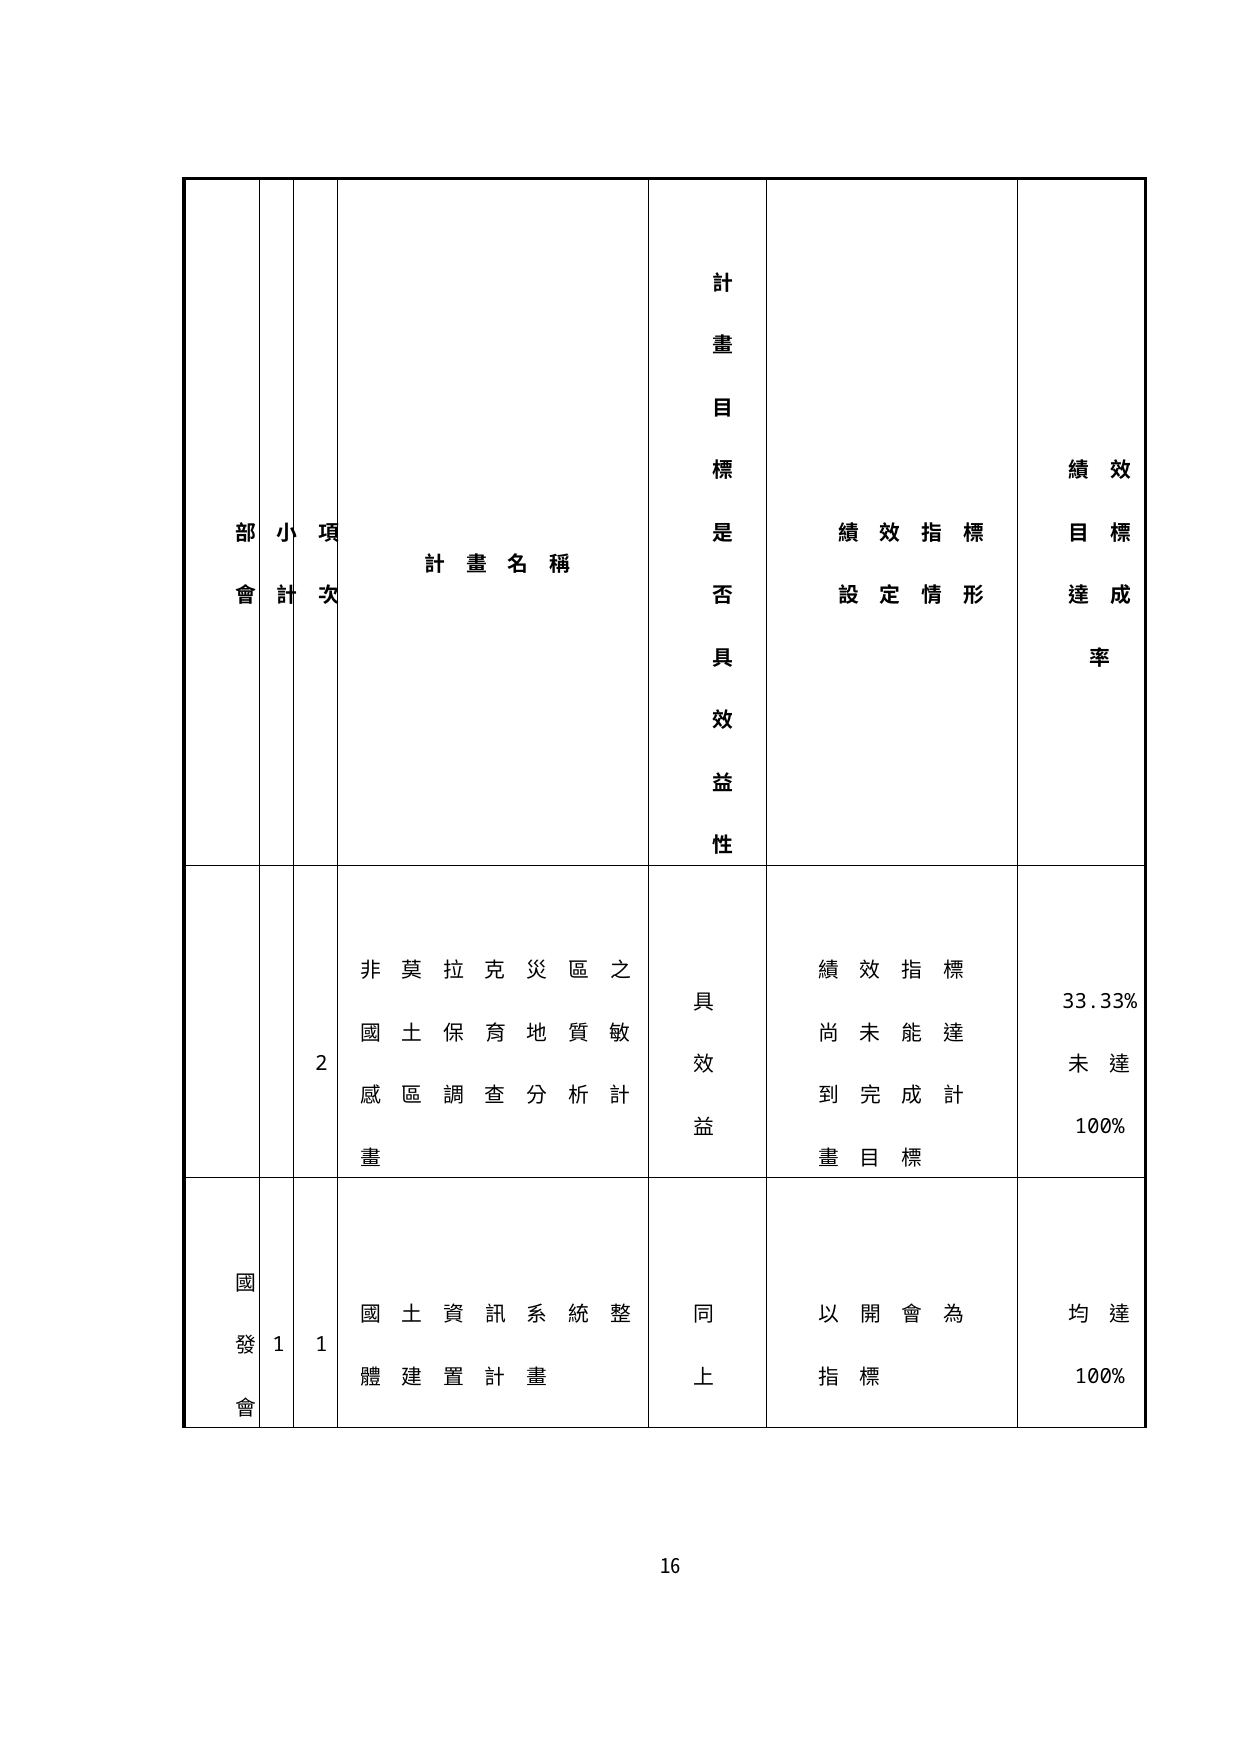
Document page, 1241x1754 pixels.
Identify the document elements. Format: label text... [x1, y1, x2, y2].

table_cell 2 [294, 866, 337, 1177]
table_header 小計 [260, 180, 293, 865]
table_cell 國土資訊系統整體建置計畫 [338, 1178, 648, 1427]
table_cell 非莫拉克災區之國土保育地質敏感區調查分析計畫 [338, 866, 648, 1177]
table_header 計畫目標是否具效益性 [649, 180, 766, 865]
table_header 績效目標達成率 [1018, 180, 1144, 865]
table_cell [186, 866, 259, 1177]
table_header 績效指標設定情形 [767, 180, 1017, 865]
table_header 項次 [294, 180, 337, 865]
table_cell 1 [294, 1178, 337, 1427]
table_cell 以開會為指標 [767, 1178, 1017, 1427]
table_cell 33.33%未達100% [1018, 866, 1144, 1177]
table_cell 國發會 [186, 1178, 259, 1427]
table_cell 均達100% [1018, 1178, 1144, 1427]
table_cell 1 [260, 1178, 293, 1427]
table_cell 績效指標尚未能達到完成計畫目標 [767, 866, 1017, 1177]
table_cell 同上 [649, 1178, 766, 1427]
table_header 計畫名稱 [338, 180, 648, 865]
table_header 部會 [186, 180, 259, 865]
table_cell 具效益 [649, 866, 766, 1177]
table_cell [260, 866, 293, 1177]
